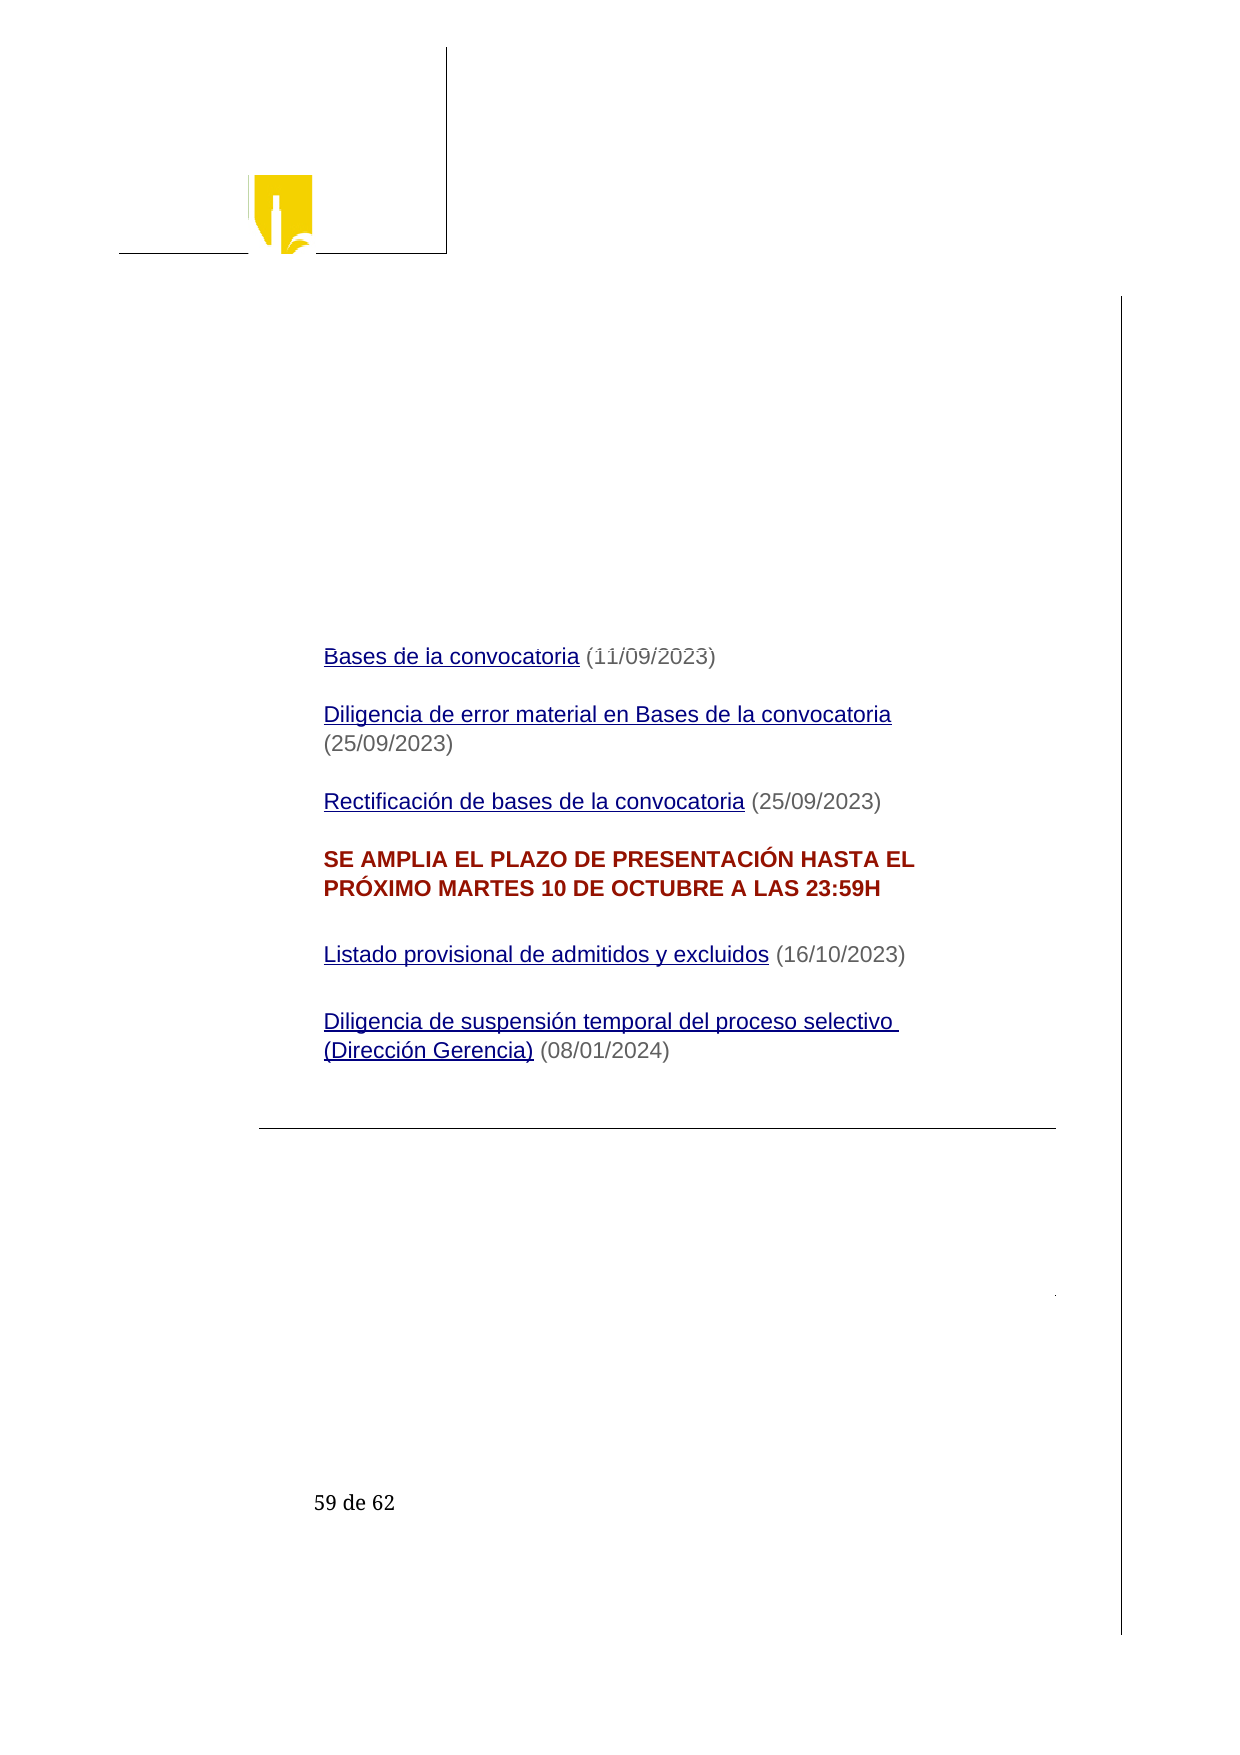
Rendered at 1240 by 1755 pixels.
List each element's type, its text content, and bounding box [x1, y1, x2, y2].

text Diligencia de error material en Bases de la convocatoria (25/09/2023) [259, 636, 1055, 650]
text Diligencia de suspensión temporal del proceso selectivo (Dirección Gerencia) (08/01/2024) [259, 942, 1055, 1127]
text Bases de la convocatoria (11/09/2023) [259, 579, 989, 584]
text SE AMPLIA EL PLAZO DE PRESENTACIÓN HASTA EL PRÓXIMO MARTES 10 DE OCTUBRE A LAS 23:59H [259, 781, 1055, 876]
text Rectificación de bases de la convocatoria (25/09/2023) [259, 723, 1055, 781]
text Diligencia de error material en Bases de la convocatoria (25/09/2023) [259, 651, 1055, 723]
text Listado provisional de admitidos y excluidos (16/10/2023) [259, 876, 1055, 942]
text Bases de la convocatoria (11/09/2023) [259, 579, 1055, 636]
